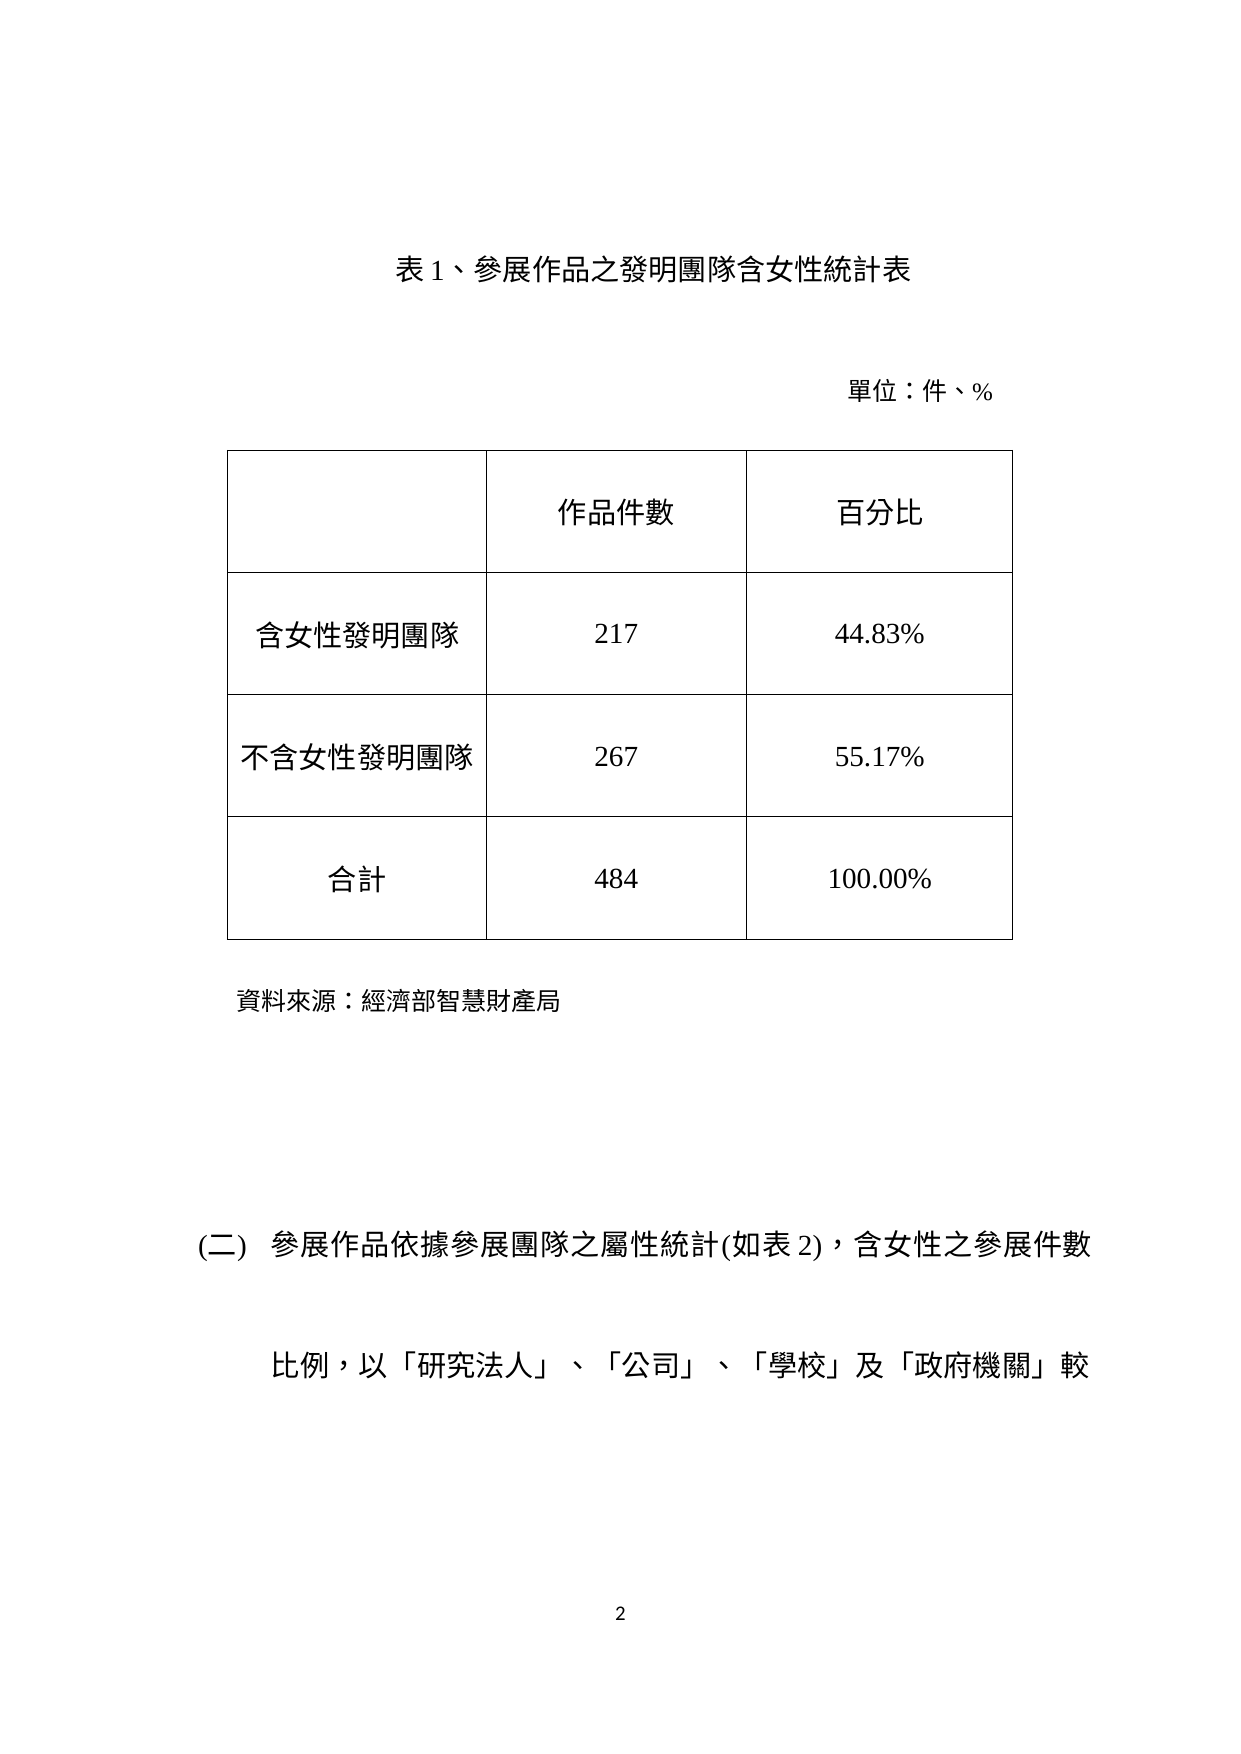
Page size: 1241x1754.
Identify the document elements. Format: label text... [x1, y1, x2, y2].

text 表1、參展作品之發明團隊含女性統計表 [148, 207, 1092, 328]
table_cell 217 [487, 573, 746, 694]
table_cell 100.00% [747, 817, 1012, 938]
table_cell 合計 [228, 817, 486, 938]
table_header [228, 451, 486, 572]
table_cell 55.17% [747, 695, 1012, 816]
table_cell 484 [487, 817, 746, 938]
table_cell 267 [487, 695, 746, 816]
text (二) 參展作品依據參展團隊之屬性統計(如表2)，含女性之參展件數比例，以「研究法人」、「公司」、「學校」及「政府機關」較 [198, 1182, 1092, 1424]
table_header 作品件數 [487, 451, 746, 572]
text 資料來源：經濟部智慧財產局 [236, 939, 1092, 1061]
text 單位：件、% [148, 328, 992, 450]
table_cell 44.83% [747, 573, 1012, 694]
table_cell 含女性發明團隊 [228, 573, 486, 694]
table_header 百分比 [747, 451, 1012, 572]
table_cell 不含女性發明團隊 [228, 695, 486, 816]
